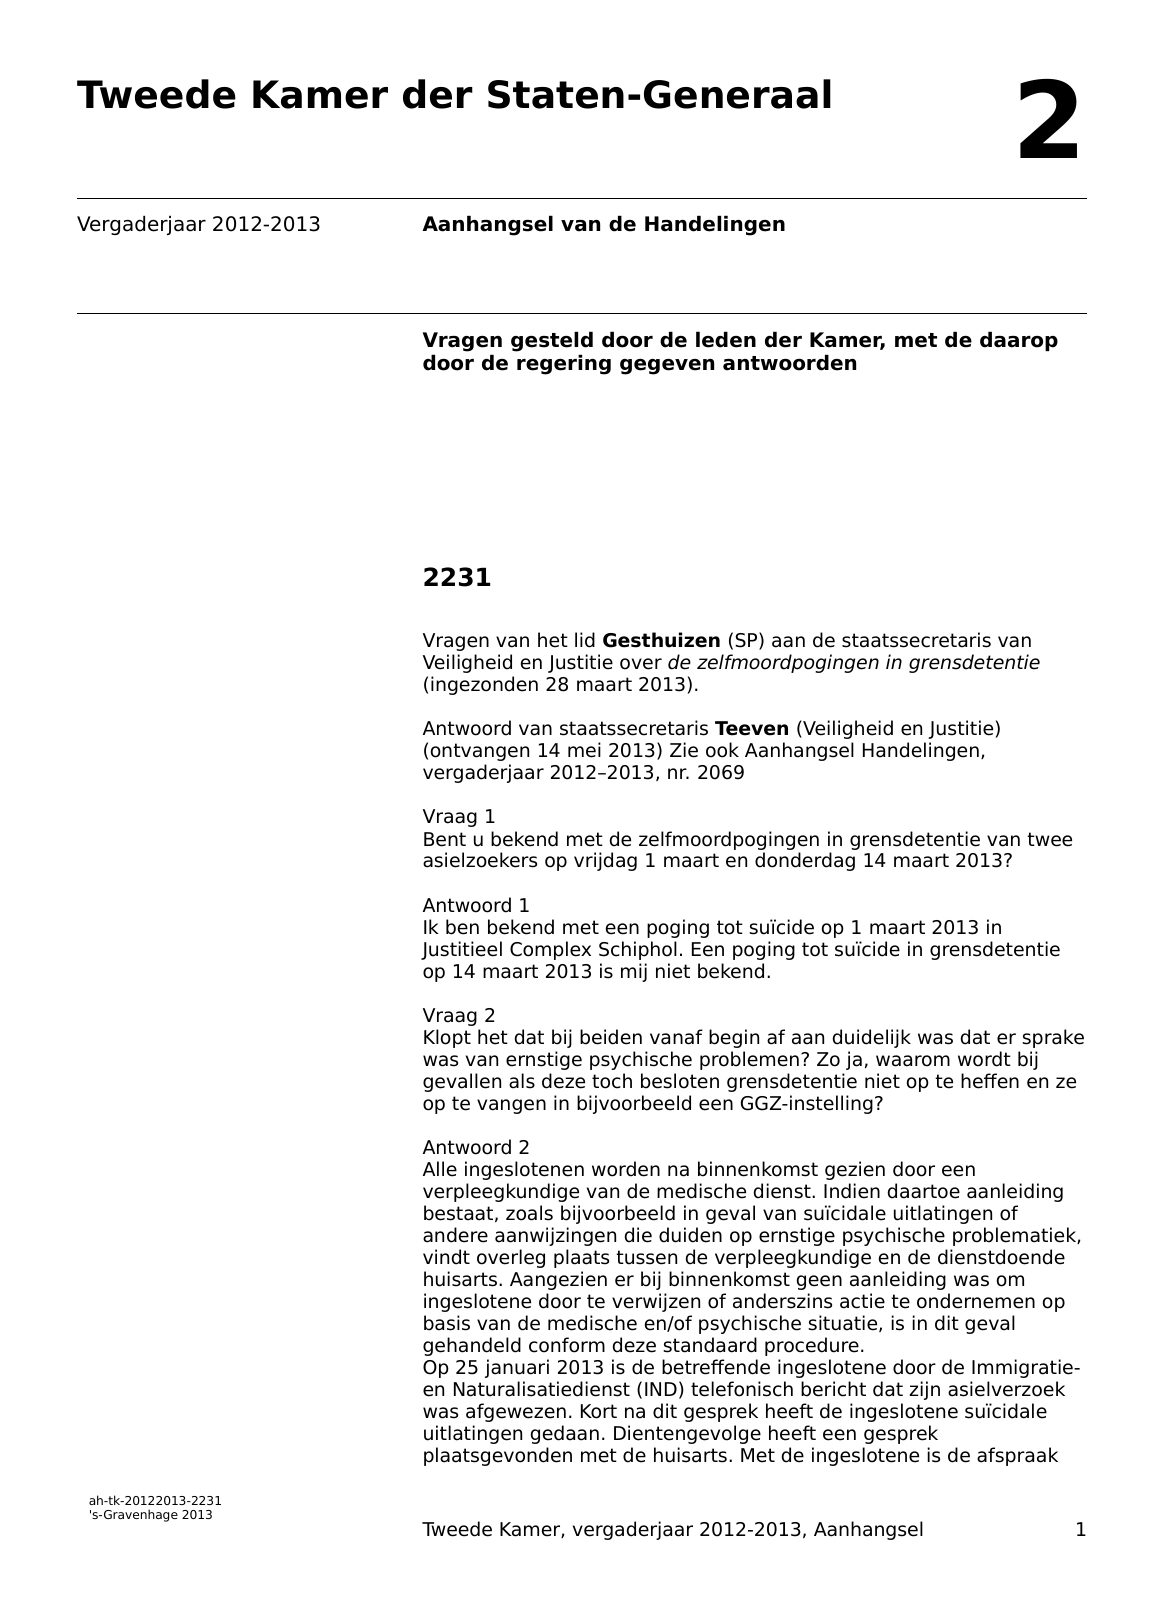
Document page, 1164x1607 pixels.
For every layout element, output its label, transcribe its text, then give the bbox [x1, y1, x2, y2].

text Antwoord 2 [422, 1137, 1087, 1159]
text Op 25 januari 2013 is de betreffende ingeslotene door de Immigratie- en Naturalisatiedienst (IND) telefonisch bericht dat zijn asielverzoek was afgewezen. Kort na dit gesprek heeft de ingeslotene suïcidale uitlatingen gedaan. Dientengevolge heeft een gesprek plaatsgevonden met de huisarts. Met de ingeslotene is de afspraak [422, 1357, 1087, 1466]
text Ik ben bekend met een poging tot suïcide op 1 maart 2013 in Justitieel Complex Schiphol. Een poging tot suïcide in grensdetentie op 14 maart 2013 is mij niet bekend. [422, 917, 1087, 982]
text 's-Gravenhage 2013 [88, 1508, 323, 1522]
table_cell [77, 314, 422, 375]
table_cell Aanhangsel van de Handelingen [422, 199, 1087, 313]
table_cell Vragen gesteld door de leden der Kamer, met de daarop door de regering gegeven antwoorden [422, 314, 1087, 375]
table_cell Vergaderjaar 2012-2013 [77, 199, 422, 313]
text ah-tk-20122013-2231 [88, 1494, 323, 1508]
text Vragen van het lid Gesthuizen (SP) aan de staatssecretaris van Veiligheid en Justitie over de zelfmoordpogingen in grensdetentie (ingezonden 28 maart 2013). [422, 630, 1087, 696]
text Antwoord van staatssecretaris Teeven (Veiligheid en Justitie) (ontvangen 14 mei 2013) Zie ook Aanhangsel Handelingen, vergaderjaar 2012–2013, nr. 2069 [422, 718, 1087, 784]
text Antwoord 1 [422, 894, 1087, 917]
text Alle ingeslotenen worden na binnenkomst gezien door een verpleegkundige van de medische dienst. Indien daartoe aanleiding bestaat, zoals bijvoorbeeld in geval van suïcidale uitlatingen of andere aanwijzingen die duiden op ernstige psychische problematiek, vindt overleg plaats tussen de verpleegkundige en de dienstdoende huisarts. Aangezien er bij binnenkomst geen aanleiding was om ingeslotene door te verwijzen of anderszins actie te ondernemen op basis van de medische en/of psychische situatie, is in dit geval gehandeld conform deze standaard procedure. [422, 1159, 1087, 1357]
text Klopt het dat bij beiden vanaf begin af aan duidelijk was dat er sprake was van ernstige psychische problemen? Zo ja, waarom wordt bij gevallen als deze toch besloten grensdetentie niet op te heffen en ze op te vangen in bijvoorbeeld een GGZ-instelling? [422, 1027, 1087, 1114]
table_header 2 [886, 59, 1087, 198]
text Vraag 1 [422, 806, 1087, 828]
text 2231 [422, 563, 1087, 592]
table_header Tweede Kamer der Staten-Generaal [77, 59, 886, 198]
text Bent u bekend met de zelfmoordpogingen in grensdetentie van twee asielzoekers op vrijdag 1 maart en donderdag 14 maart 2013? [422, 828, 1087, 872]
text Vraag 2 [422, 1005, 1087, 1027]
